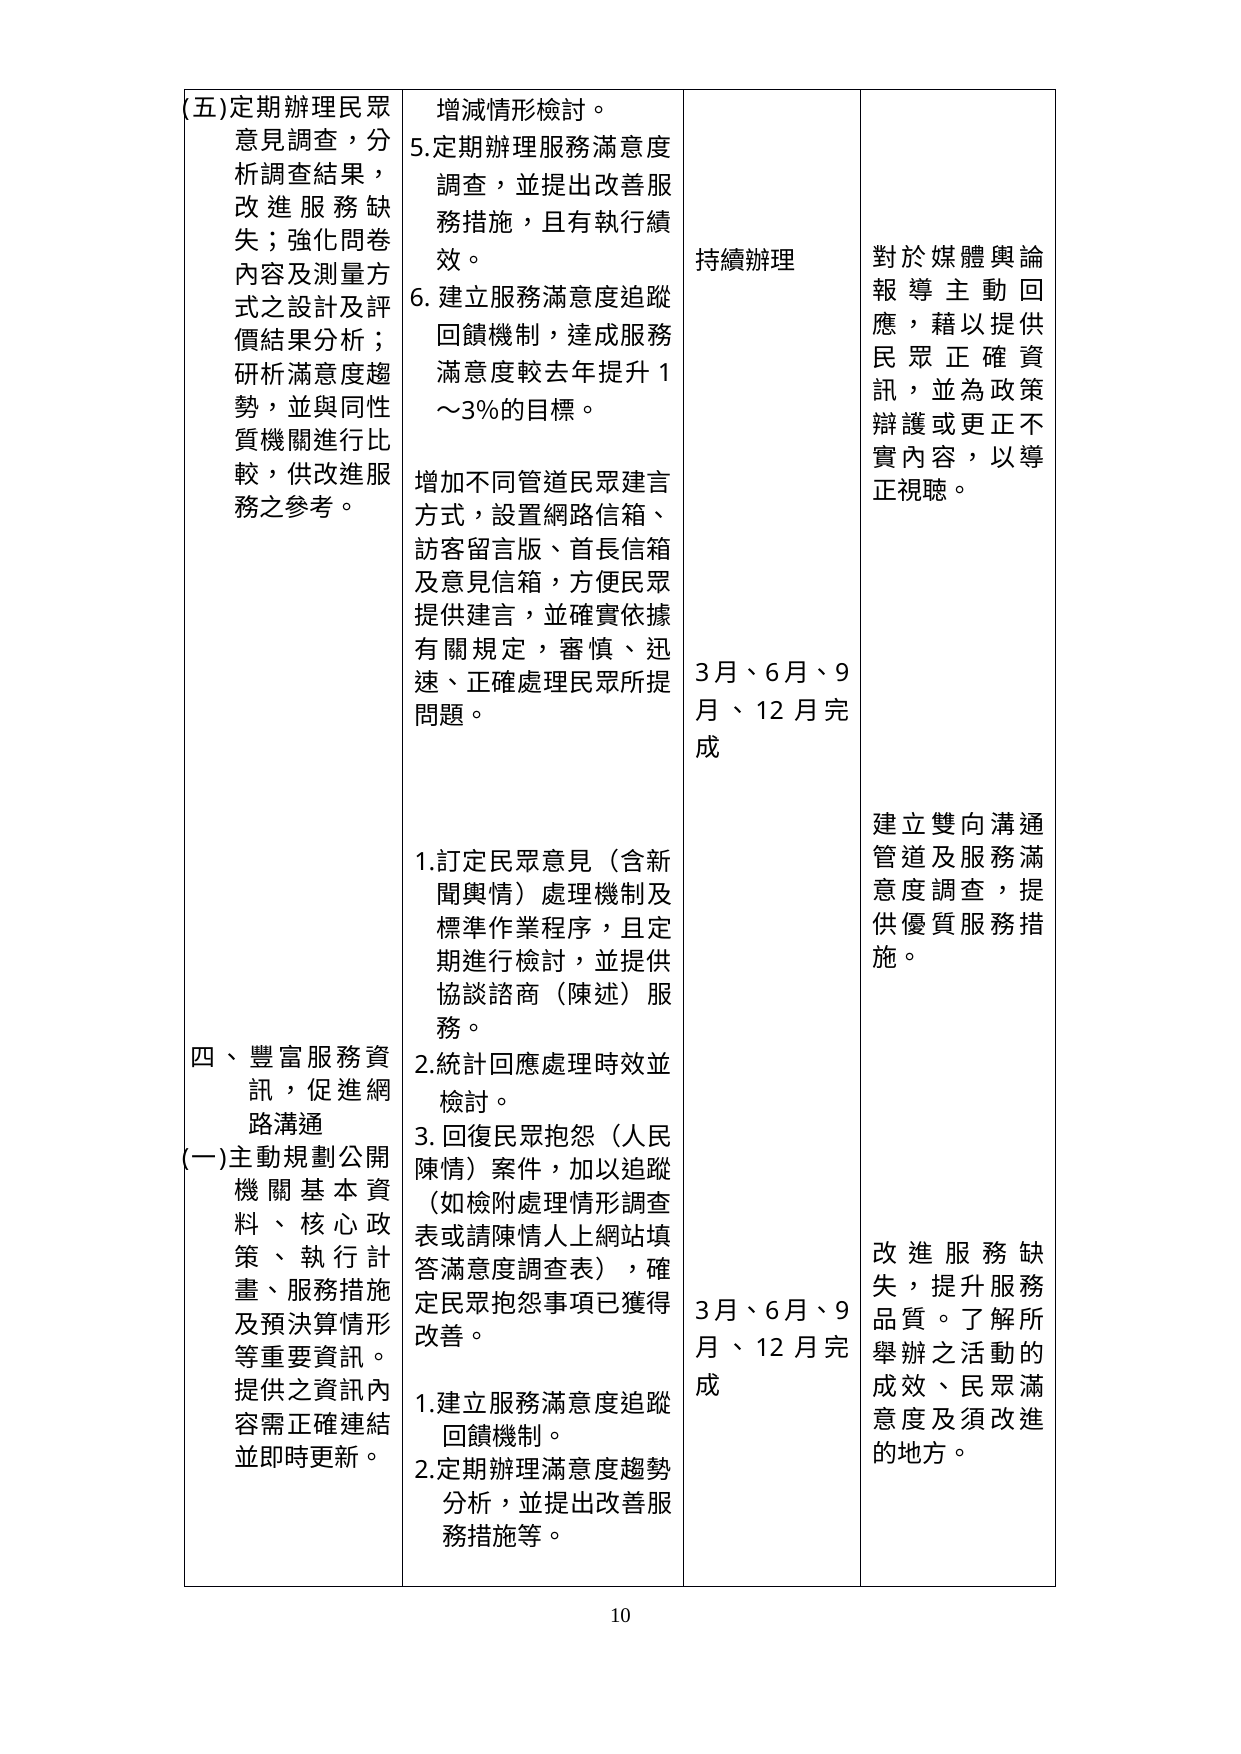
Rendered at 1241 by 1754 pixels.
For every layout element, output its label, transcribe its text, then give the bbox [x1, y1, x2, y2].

table_cell 持續辦理 3月、6月、9月、12月完成 3月、6月、9月、12月完成 [684, 90, 860, 1586]
table_cell 增減情形檢討。 5.定期辦理服務滿意度調查，並提出改善服務措施，且有執行績效。 6. 建立服務滿意度追蹤回饋機制，達成服務滿意度較去年提升1～3％的目標。 增加不同管道民眾建言方式，設置網路信箱、訪客留言版、首長信箱及意見信箱，方便民眾提供建言，並確實依據有關規定，審慎、迅速、正確處理民眾所提問題。 1.訂定民眾意見（含新聞輿情）處理機制及標準作業程序，且定期進行檢討，並提供協談諮商（陳述）服務。 2.統計回應處理時效並檢討。 3. 回復民眾抱怨（人民陳情）案件，加以追蹤（如檢附處理情形調查表或請陳情人上網站填答滿意度調查表），確定民眾抱怨事項已獲得改善。 1.建立服務滿意度追蹤回饋機制。 2.定期辦理滿意度趨勢分析，並提出改善服務措施等。 [403, 90, 683, 1586]
table_cell 一、提升服務品質，深化服務績效 (一)考量民眾洽公之便利性及實用性，合宜改造服務場所，合理充實更新服務設施。 (二)建立服務人員專業、親切、具責任感之優質形象，主動協助民眾申辦、導引服務，並提供業務諮詢。 (三)善用傳播媒體及公聽會、說明會、村里民大會等公眾場合，針對服務對象及業務特性擬定行銷策略，溝通政府施政措施及執行成效。 (四)聯合企業、社會團體辦理或主動參與各項公益事務，傳遞政府服務訊息及功能。 (五)積極推展機關服務作為，爭取民眾之認同，或參加外部競賽之肯定。 二、便捷服務程序，確保流程透明 (一)設置全功能櫃台，提供單一窗口服務，促進機關內部橫向連繫，加強服務人員處理各項申辦案件知能，縮短民眾等候時間。 (二)澈底診斷簡化作業流程、辦理時限及申請書表等，訂定明確作業程序及量化服務指標，建立標準作業規範。 (三)檢討申辦案件應附（繳）書證（謄本）之必要性，並予以減量;配合推動電子謄本政策，提高申辦案件相關資料查驗使用電子謄本認證之比例。 (四)公開各項服務標準作業程序資訊。在不違反資訊公開規定及隱私權保護前提下，各機關（單位）應建立申辦或申請案件公開查詢機制，提供民眾瞭解案件處理流程及進度。 三、探查民意趨勢，建立顧客關係 (一)建立民眾抱怨處理機制，提供即時、有效之處理方式，減少處理時間成本，降低民眾抱怨頻率。 (二)廣開民眾建言管道，鼓勵民眾提供建言；重視民眾興革建議及陳情案件，確實依據有關規定，審慎、迅速、正確地處理問題。 (三)建立新聞媒體及報章輿論快速回應機制及標準作業程序，主動為政策辯護或更正不實內容，以導正社會視聽。 (四)有系統地建立「常見問題集」（ＦＡＱ）管理機制，轉換民眾意見成為服務政策或措施；或透過民眾需求轉化為服務政策或措施。 (五)定期辦理民眾意見調查，分析調查結果，改進服務缺失；強化問卷內容及測量方式之設計及評價結果分析；研析滿意度趨勢，並與同性質機關進行比較，供改進服務之參考。 四、豐富服務資訊，促進網路溝通 (一)主動規劃公開機關基本資料、核心政策、執行計畫、服務措施及預決算情形等重要資訊。提供之資訊內容需正確連結並即時更新。 (二)機關網站或網頁設計應符合國際評比。網站（頁）資訊檢索應規劃提供多樣性檢索方式；並遵循相關規範標示電子資料，提供分類檢索服務。 (三)規劃建置多元化電子參與管道，如意見留言板、線上論壇、網路投票、網路民調等，簡化相關互動及操作方式，以提供民眾友善網路溝通環境。 (四)賡續推動網站（線上）申辦業務及服務項目，提供完整申辦資訊及安全申辦認證，並規劃新增申辦項目， 提高線上申 辦使用率。 (五)鼓勵建置跨機關資訊整合平台，提升政府資訊資源共享及使用效率。 五、創新服務方式，整合服務資源 (一)強調主動檢討，發掘服務過程及提供方式之問題，運用法令與流程檢討再造、民間資源引進、資訊科技應用等有效率的工具，規劃創新性、整合性的措施以解決服務問題。 (二)檢討現有為民服務工作廣度、深度，並主動協調整合性質重複或相關聯服務工作，針對民眾需求，重新規劃設計有創意之加值服務。 (三)著眼於服務產出之目的與結果，力求有價值之創新服務型態與方式多元化，以較少的成本得到更好的服務品質，體現社會正義或公共價值。 (四)鼓勵機關（單位）勇於突破現行機關（單位）間之隔閡，從政府服務資源整合及共享角度出發，規劃跨機關水平整合服務或業務體系垂直整合服務。 [185, 90, 402, 1586]
table_cell 對於媒體輿論報導主動回應，藉以提供民眾正確資訊，並為政策辯護或更正不實內容，以導正視聴。 建立雙向溝通管道及服務滿意度調查，提供優質服務措施。 改進服務缺失，提升服務品質。了解所舉辦之活動的成效、民眾滿意度及須改進的地方。 [861, 90, 1055, 1586]
